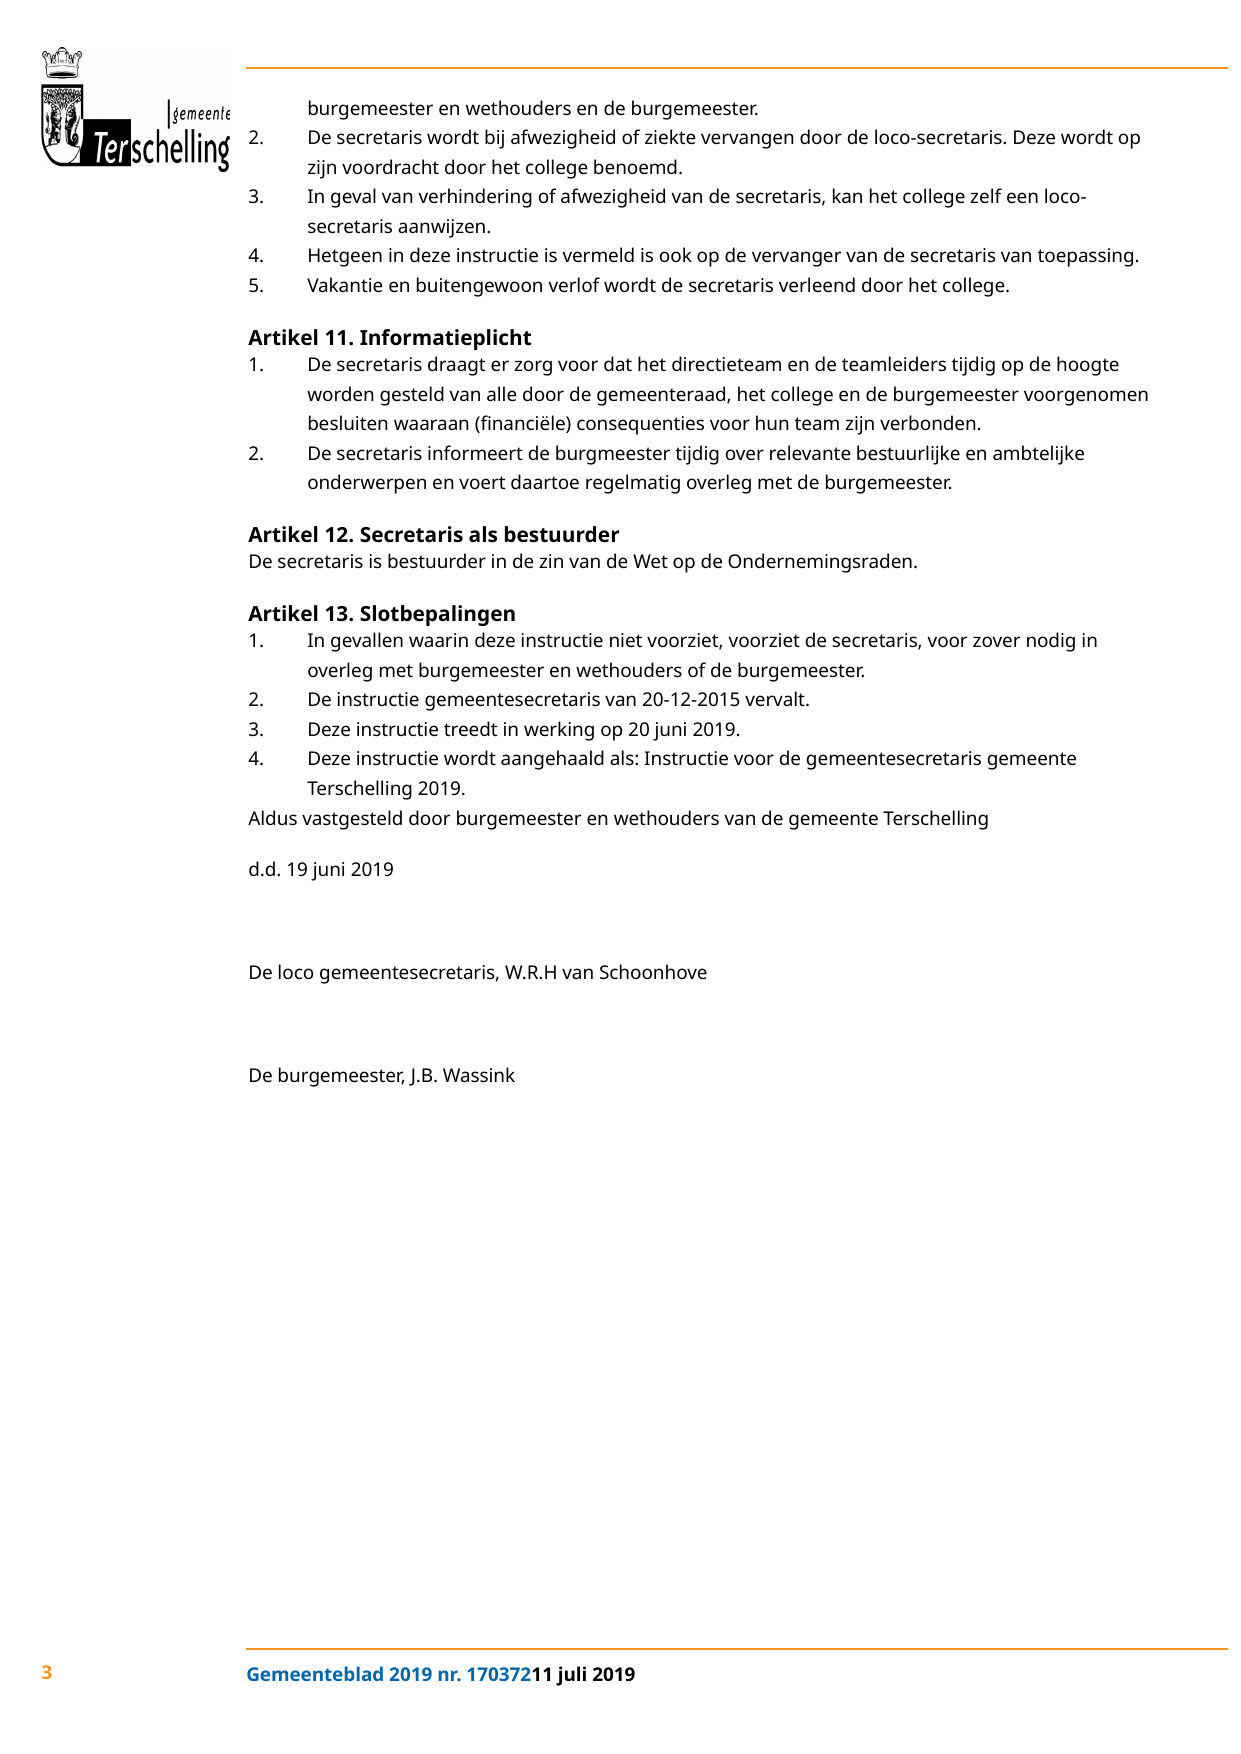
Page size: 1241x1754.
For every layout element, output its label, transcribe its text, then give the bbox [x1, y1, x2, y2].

text De loco gemeentesecretaris, W.R.H van Schoonhove [248, 959, 1152, 985]
list De instructie gemeentesecretaris van 20-12-2015 vervalt. [248, 686, 1152, 712]
list In gevallen waarin deze instructie niet voorziet, voorziet de secretaris, voor zover nodig in overleg met burgemeester en wethouders of de burgemeester. [248, 627, 1152, 682]
list De secretaris draagt er zorg voor dat het directieteam en de teamleiders tijdig op de hoogte worden gesteld van alle door de gemeenteraad, het college en de burgemeester voorgenomen besluiten waaraan (financiële) consequenties voor hun team zijn verbonden. [248, 351, 1152, 436]
list In geval van verhindering of afwezigheid van de secretaris, kan het college zelf een loco-secretaris aanwijzen. [248, 183, 1152, 239]
list burgemeester en wethouders en de burgemeester. [248, 95, 1152, 121]
text Artikel 12. Secretaris als bestuurder [248, 520, 1152, 548]
text De burgemeester, J.B. Wassink [248, 1062, 1152, 1088]
text d.d. 19 juni 2019 [248, 856, 1152, 882]
list De secretaris wordt bij afwezigheid of ziekte vervangen door de loco-secretaris. Deze wordt op zijn voordracht door het college benoemd. [248, 124, 1152, 180]
list Hetgeen in deze instructie is vermeld is ook op de vervanger van de secretaris van toepassing. [248, 243, 1152, 268]
list Deze instructie wordt aangehaald als: Instructie voor de gemeentesecretaris gemeente Terschelling 2019. [248, 746, 1152, 801]
text Artikel 11. Informatieplicht [248, 323, 1152, 351]
text Aldus vastgesteld door burgemeester en wethouders van de gemeente Terschelling [248, 805, 1152, 830]
text Artikel 13. Slotbepalingen [248, 599, 1152, 627]
list Deze instructie treedt in werking op 20 juni 2019. [248, 716, 1152, 742]
picture [41, 47, 231, 172]
text De secretaris is bestuurder in de zin van de Wet op de Ondernemingsraden. [248, 548, 1152, 574]
list De secretaris informeert de burgmeester tijdig over relevante bestuurlijke en ambtelijke onderwerpen en voert daartoe regelmatig overleg met de burgemeester. [248, 440, 1152, 495]
list Vakantie en buitengewoon verlof wordt de secretaris verleend door het college. [248, 272, 1152, 298]
